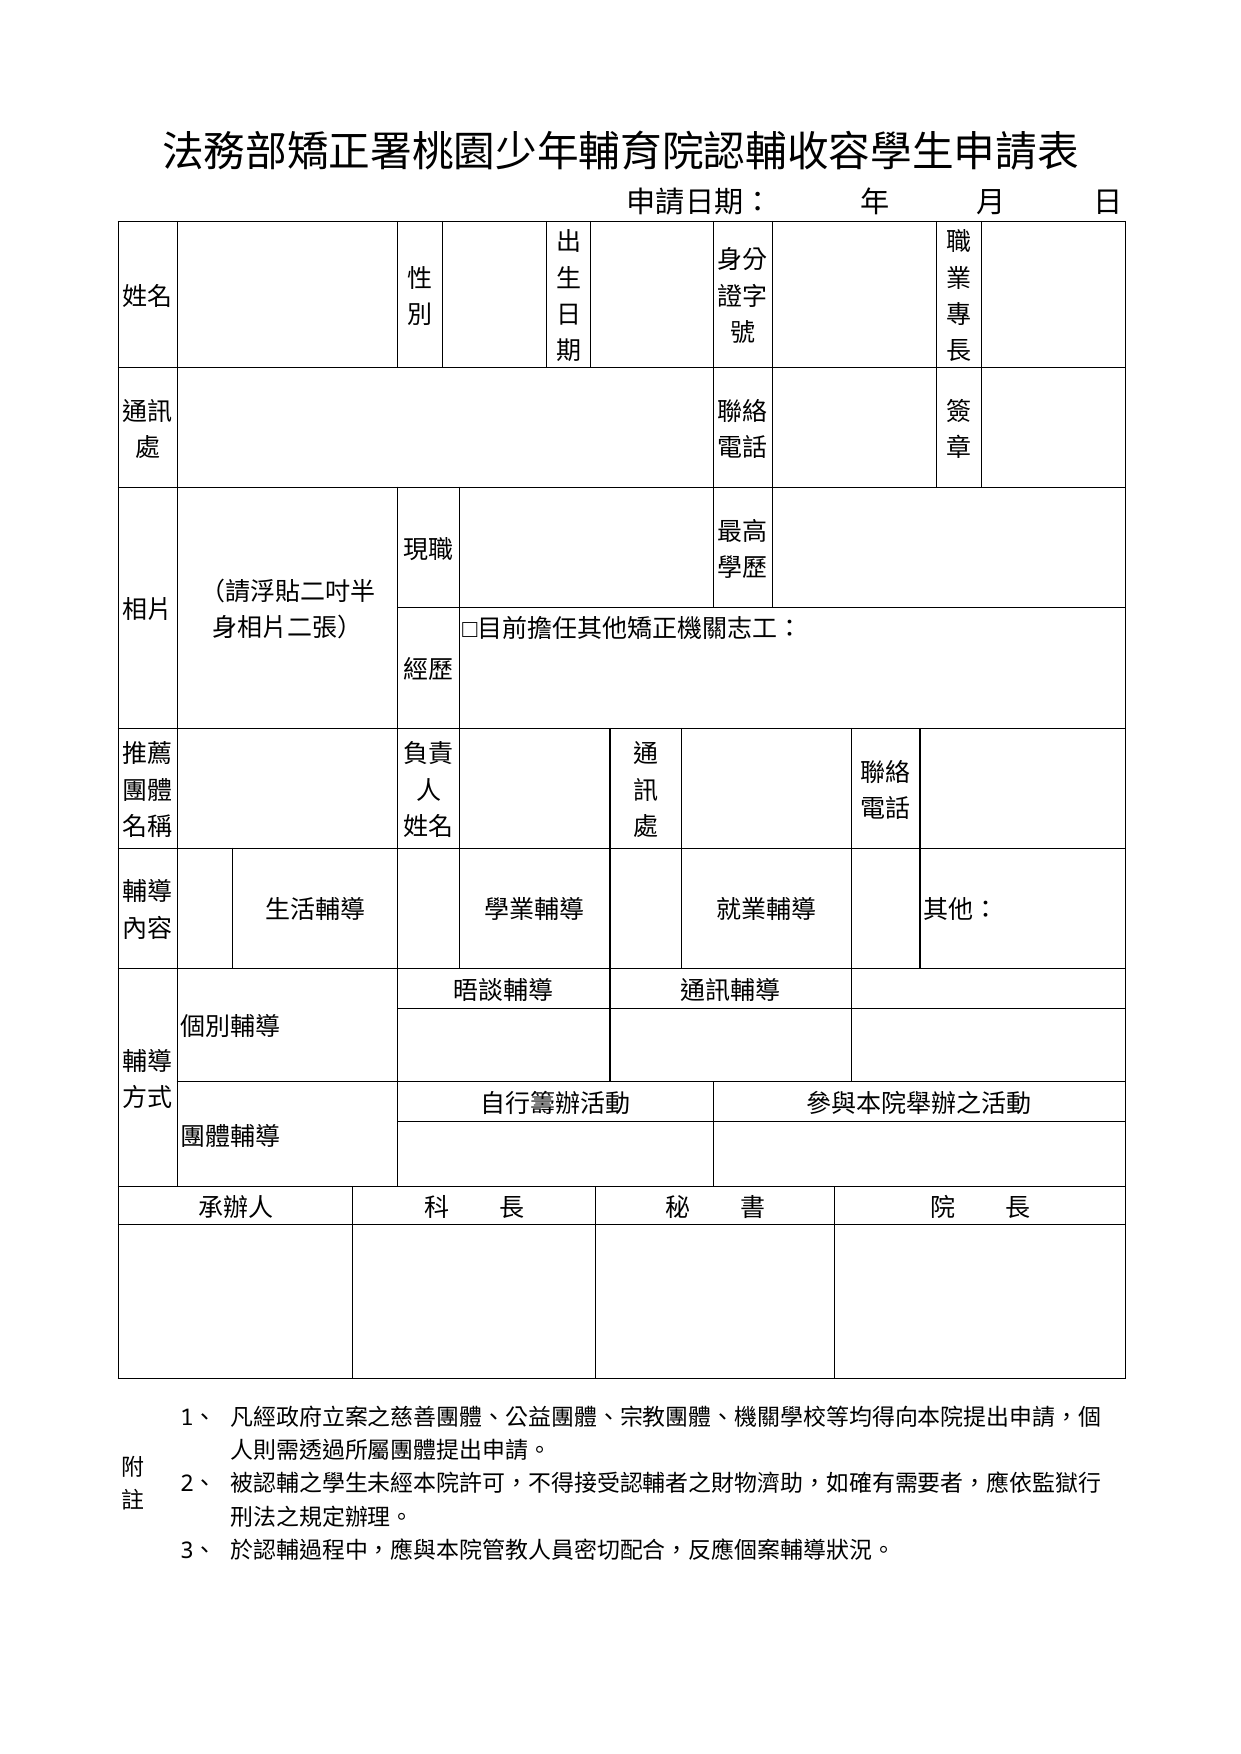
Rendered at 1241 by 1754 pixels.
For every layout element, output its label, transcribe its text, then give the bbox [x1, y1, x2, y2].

table_header [773, 222, 936, 367]
table_cell [119, 1225, 352, 1378]
table_cell 自行籌辦活動 [398, 1082, 713, 1121]
table_cell [611, 1009, 851, 1081]
table_cell （請浮貼二吋半 身相片二張） [178, 488, 397, 728]
table_cell 通訊輔導 [611, 969, 851, 1008]
table_cell 推薦團體名稱 [119, 729, 177, 848]
text 法務部矯正署桃園少年輔育院認輔收容學生申請表 [118, 118, 1122, 178]
table_cell [178, 729, 397, 848]
table_cell 承辦人 [119, 1187, 352, 1223]
table_cell [398, 1122, 713, 1186]
table_cell [852, 1009, 1125, 1081]
table_cell [852, 849, 919, 967]
table_cell 附 註 [118, 1379, 177, 1584]
table_cell 經歷 [398, 608, 459, 728]
table_cell [178, 368, 713, 487]
table_cell 晤談輔導 [398, 969, 609, 1008]
table_cell 通 訊 處 [611, 729, 681, 848]
table_cell □目前擔任其他矯正機關志工： [460, 608, 1125, 728]
table_cell 最高學歷 [714, 488, 772, 607]
table_cell [460, 729, 609, 848]
table_cell [460, 488, 713, 607]
table_cell [398, 1009, 609, 1081]
table_cell [178, 849, 232, 967]
table_cell 生活輔導 [233, 849, 397, 967]
table_cell [921, 729, 1125, 848]
table_header 出生日期 [547, 222, 590, 367]
table_cell [714, 1122, 1125, 1186]
table_cell [596, 1225, 834, 1378]
table_cell 通訊處 [119, 368, 177, 487]
table_cell [611, 849, 681, 967]
table_cell 聯絡電話 [714, 368, 772, 487]
table_cell 院 長 [835, 1187, 1125, 1223]
table_cell 輔導內容 [119, 849, 177, 967]
table_cell 凡經政府立案之慈善團體、公益團體、宗教團體、機關學校等均得向本院提出申請，個人則需透過所屬團體提出申請。 被認輔之學生未經本院許可，不得接受認輔者之財物濟助，如確有需要者，應依監獄行刑法之規定辦理。 於認輔過程中，應與本院管教人員密切配合，反應個案輔導狀況。 [177, 1379, 1125, 1584]
table_cell [835, 1225, 1125, 1378]
table_cell 秘 書 [596, 1187, 834, 1223]
table_cell [852, 969, 1125, 1008]
table_cell [682, 729, 851, 848]
table_cell 輔導方式 [119, 969, 177, 1186]
table_cell 簽章 [937, 368, 981, 487]
table_cell [773, 368, 936, 487]
table_cell 參與本院舉辦之活動 [714, 1082, 1125, 1121]
table_cell [982, 368, 1125, 487]
table_cell 其他： [921, 849, 1125, 967]
table_cell 團體輔導 [178, 1082, 397, 1186]
table_header 性別 [398, 222, 442, 367]
table_cell 負責人 姓名 [398, 729, 459, 848]
table_header 職業專長 [937, 222, 981, 367]
table_header 身分證字號 [714, 222, 772, 367]
table_cell 學業輔導 [460, 849, 609, 967]
table_cell 就業輔導 [682, 849, 851, 967]
table_cell 科 長 [353, 1187, 595, 1223]
table_cell [353, 1225, 595, 1378]
table_cell [398, 849, 459, 967]
text 申請日期： 年 月 日 [118, 178, 1122, 221]
table_header [443, 222, 546, 367]
table_cell 聯絡電話 [852, 729, 919, 848]
table_cell 個別輔導 [178, 969, 397, 1081]
table_header [591, 222, 713, 367]
table_header [178, 222, 397, 367]
table_header 姓名 [119, 222, 177, 367]
table_header [982, 222, 1125, 367]
table_cell 現職 [398, 488, 459, 607]
table_cell [773, 488, 1125, 607]
table_cell 相片 [119, 488, 177, 728]
